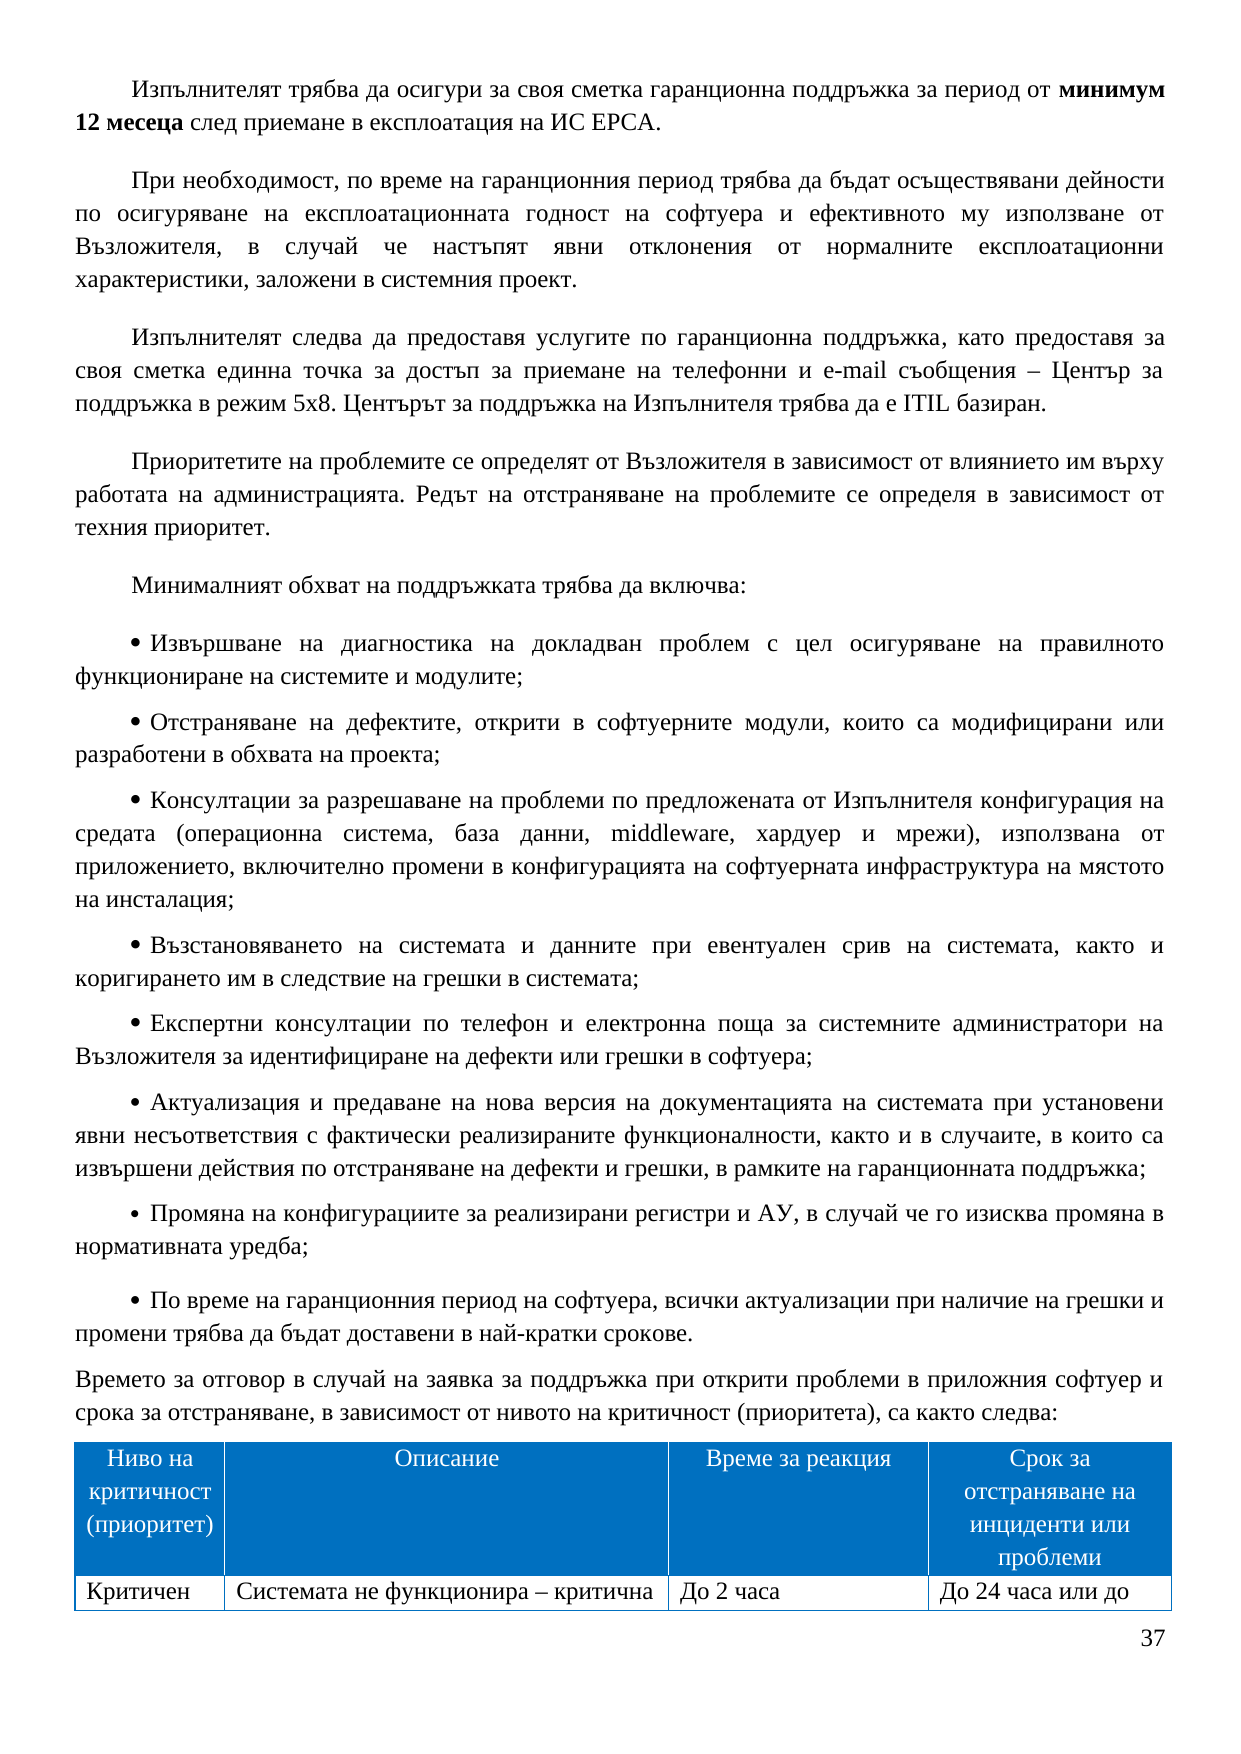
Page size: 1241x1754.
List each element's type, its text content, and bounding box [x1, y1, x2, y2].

table_cell До 24 часа или до [929, 1576, 1171, 1609]
table_cell Системата не функционира – критична [225, 1576, 668, 1609]
list Извършване на диагностика на докладван проблем с цел осигуряване на правилното функциониране на системите и модулите; [75, 628, 1165, 690]
list Актуализация и предаване на нова версия на документацията на системата при установени явни несъответствия с фактически реализираните функционалности, както и в случаите, в които са извършени действия по отстраняване на дефекти и грешки, в рамките на гаранционната поддръжка; [75, 1087, 1165, 1182]
text При необходимост, по време на гаранционния период трябва да бъдат осъществявани дейности по осигуряване на експлоатационната годност на софтуера и ефективното му използване от Възложителя, в случай че настъпят явни отклонения от нормалните експлоатационни характеристики, заложени в системния проект. [75, 165, 1165, 293]
table_header Срок за отстраняване на инциденти или проблеми [929, 1443, 1171, 1575]
list Промяна на конфигурациите за реализирани регистри и АУ, в случай че го изисква промяна в нормативната уредба; [75, 1198, 1165, 1260]
text Приоритетите на проблемите се определят от Възложителя в зависимост от влиянието им върху работата на администрацията. Редът на отстраняване на проблемите се определя в зависимост от техния приоритет. [75, 446, 1165, 541]
table_header Ниво на критичност (приоритет) [76, 1443, 224, 1575]
list Отстраняване на дефектите, открити в софтуерните модули, които са модифицирани или разработени в обхвата на проекта; [75, 707, 1165, 768]
text Времето за отговор в случай на заявка за поддръжка при открити проблеми в приложния софтуер и срока за отстраняване, в зависимост от нивото на критичност (приоритета), са както следва: [75, 1364, 1165, 1426]
list Възстановяването на системата и данните при евентуален срив на системата, както и коригирането им в следствие на грешки в системата; [75, 930, 1165, 991]
list Експертни консултации по телефон и електронна поща за системните администратори на Възложителя за идентифициране на дефекти или грешки в софтуера; [75, 1008, 1165, 1070]
table_cell До 2 часа [669, 1576, 928, 1609]
text Изпълнителят следва да предоставя услугите по гаранционна поддръжка, като предоставя за своя сметка единна точка за достъп за приемане на телефонни и e-mail съобщения – Център за поддръжка в режим 5x8. Центърът за поддръжка на Изпълнителя трябва да е ITIL базиран. [75, 322, 1165, 417]
list Консултации за разрешаване на проблеми по предложената от Изпълнителя конфигурация на средата (операционна система, база данни, middleware, хардуер и мрежи), използвана от приложението, включително промени в конфигурацията на софтуерната инфраструктура на мястото на инсталация; [75, 785, 1165, 913]
text Изпълнителят трябва да осигури за своя сметка гаранционна поддръжка за период от минимум 12 месеца след приемане в експлоатация на ИС ЕРСА. [75, 74, 1165, 136]
table_cell Критичен [76, 1576, 224, 1609]
text Минималният обхват на поддръжката трябва да включва: [75, 570, 1165, 599]
table_header Описание [225, 1443, 668, 1575]
table_header Време за реакция [669, 1443, 928, 1575]
list По време на гаранционния период на софтуера, всички актуализации при наличие на грешки и промени трябва да бъдат доставени в най-кратки срокове. [75, 1285, 1165, 1347]
